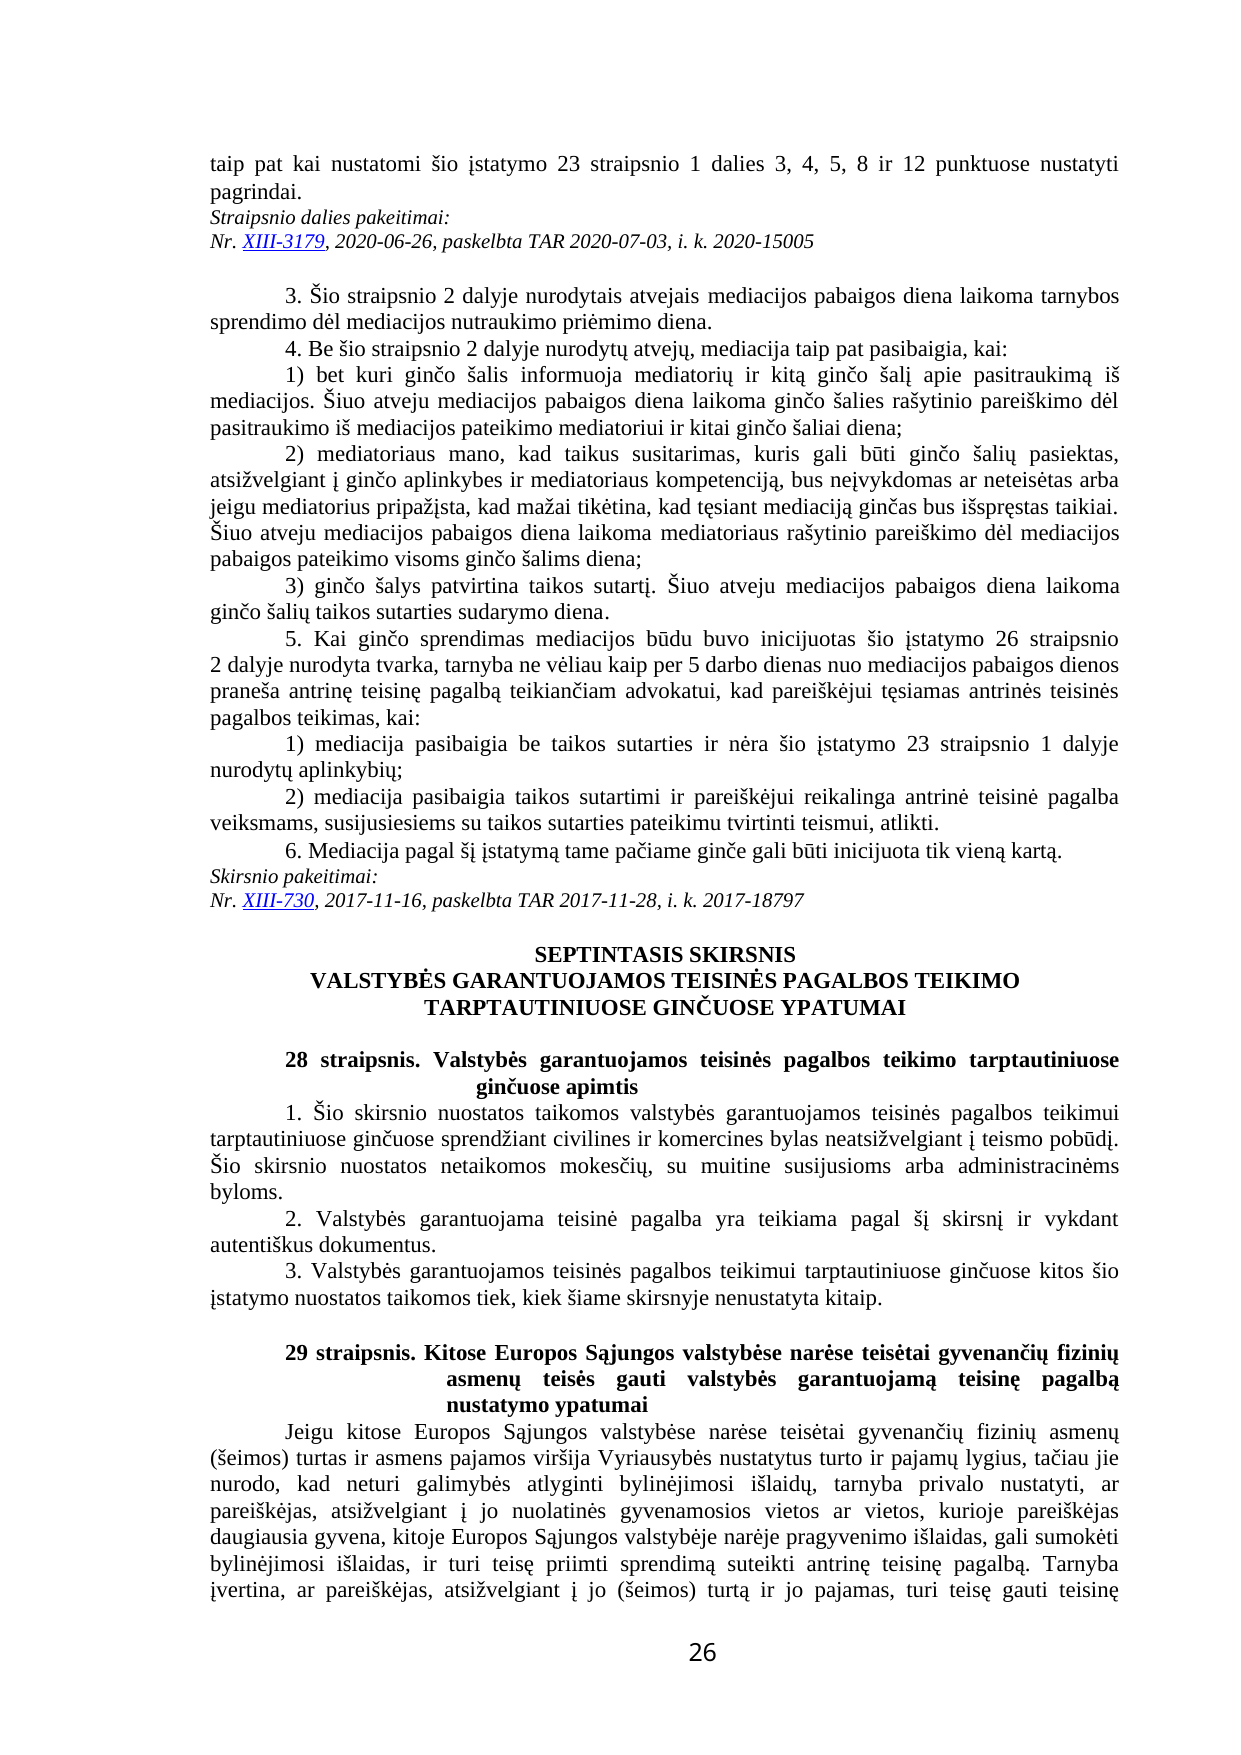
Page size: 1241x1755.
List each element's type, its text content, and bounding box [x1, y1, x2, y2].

text Straipsnio dalies pakeitimai: [210, 205, 1120, 229]
text 1) mediacija pasibaigia be taikos sutarties ir nėra šio įstatymo 23 straipsnio 1 dalyje nurodytų aplinkybių; [210, 730, 1120, 783]
text 2. Valstybės garantuojama teisinė pagalba yra teikiama pagal šį skirsnį ir vykdant autentiškus dokumentus. [210, 1204, 1120, 1257]
text 3. Valstybės garantuojamos teisinės pagalbos teikimui tarptautiniuose ginčuose kitos šio įstatymo nuostatos taikomos tiek, kiek šiame skirsnyje nenustatyta kitaip. [210, 1257, 1120, 1310]
text 29 straipsnis. Kitose Europos Sąjungos valstybėse narėse teisėtai gyvenančių fizinių asmenų teisės gauti valstybės garantuojamą teisinę pagalbą nustatymo ypatumai [285, 1339, 1120, 1418]
text 4. Be šio straipsnio 2 dalyje nurodytų atvejų, mediacija taip pat pasibaigia, kai: [210, 335, 1120, 361]
text VALSTYBĖS GARANTUOJAMOS TEISINĖS PAGALBOS TEIKIMO TARPTAUTINIUOSE GINČUOSE YPATUMAI [210, 967, 1120, 1020]
text 1. Šio skirsnio nuostatos taikomos valstybės garantuojamos teisinės pagalbos teikimui tarptautiniuose ginčuose sprendžiant civilines ir komercines bylas neatsižvelgiant į teismo pobūdį. Šio skirsnio nuostatos netaikomos mokesčių, su muitine susijusioms arba administracinėms byloms. [210, 1099, 1120, 1204]
text 5. Kai ginčo sprendimas mediacijos būdu buvo inicijuotas šio įstatymo 26 straipsnio 2 dalyje nurodyta tvarka, tarnyba ne vėliau kaip per 5 darbo dienas nuo mediacijos pabaigos dienos praneša antrinę teisinę pagalbą teikiančiam advokatui, kad pareiškėjui tęsiamas antrinės teisinės pagalbos teikimas, kai: [210, 624, 1120, 730]
text 28 straipsnis. Valstybės garantuojamos teisinės pagalbos teikimo tarptautiniuose ginčuose apimtis [285, 1046, 1120, 1099]
text Nr. XIII-730, 2017-11-16, paskelbta TAR 2017-11-28, i. k. 2017-18797 [210, 888, 1120, 912]
text Skirsnio pakeitimai: [210, 864, 1120, 888]
text SEPTINTASIS SKIRSNIS [210, 941, 1120, 967]
text 2) mediacija pasibaigia taikos sutartimi ir pareiškėjui reikalinga antrinė teisinė pagalba veiksmams, susijusiesiems su taikos sutarties pateikimu tvirtinti teismui, atlikti. [210, 783, 1120, 835]
text 2) mediatoriaus mano, kad taikus susitarimas, kuris gali būti ginčo šalių pasiektas, atsižvelgiant į ginčo aplinkybes ir mediatoriaus kompetenciją, bus neįvykdomas ar neteisėtas arba jeigu mediatorius pripažįsta, kad mažai tikėtina, kad tęsiant mediaciją ginčas bus išspręstas taikiai. Šiuo atveju mediacijos pabaigos diena laikoma mediatoriaus rašytinio pareiškimo dėl mediacijos pabaigos pateikimo visoms ginčo šalims diena; [210, 440, 1120, 572]
text 3) ginčo šalys patvirtina taikos sutartį. Šiuo atveju mediacijos pabaigos diena laikoma ginčo šalių taikos sutarties sudarymo diena. [210, 572, 1120, 624]
text 3. Šio straipsnio 2 dalyje nurodytais atvejais mediacijos pabaigos diena laikoma tarnybos sprendimo dėl mediacijos nutraukimo priėmimo diena. [210, 282, 1120, 335]
text 1) bet kuri ginčo šalis informuoja mediatorių ir kitą ginčo šalį apie pasitraukimą iš mediacijos. Šiuo atveju mediacijos pabaigos diena laikoma ginčo šalies rašytinio pareiškimo dėl pasitraukimo iš mediacijos pateikimo mediatoriui ir kitai ginčo šaliai diena; [210, 361, 1120, 440]
text Jeigu kitose Europos Sąjungos valstybėse narėse teisėtai gyvenančių fizinių asmenų (šeimos) turtas ir asmens pajamos viršija Vyriausybės nustatytus turto ir pajamų lygius, tačiau jie nurodo, kad neturi galimybės atlyginti bylinėjimosi išlaidų, tarnyba privalo nustatyti, ar pareiškėjas, atsižvelgiant į jo nuolatinės gyvenamosios vietos ar vietos, kurioje pareiškėjas daugiausia gyvena, kitoje Europos Sąjungos valstybėje narėje pragyvenimo išlaidas, gali sumokėti bylinėjimosi išlaidas, ir turi teisę priimti sprendimą suteikti antrinę teisinę pagalbą. Tarnyba įvertina, ar pareiškėjas, atsižvelgiant į jo (šeimos) turtą ir jo pajamas, turi teisę gauti teisinę [210, 1418, 1120, 1602]
text Nr. XIII-3179, 2020-06-26, paskelbta TAR 2020-07-03, i. k. 2020-15005 [210, 229, 1120, 253]
text 6. Mediacija pagal šį įstatymą tame pačiame ginče gali būti inicijuota tik vieną kartą. [210, 835, 1120, 864]
text taip pat kai nustatomi šio įstatymo 23 straipsnio 1 dalies 3, 4, 5, 8 ir 12 punktuose nustatyti pagrindai. [210, 150, 1120, 205]
